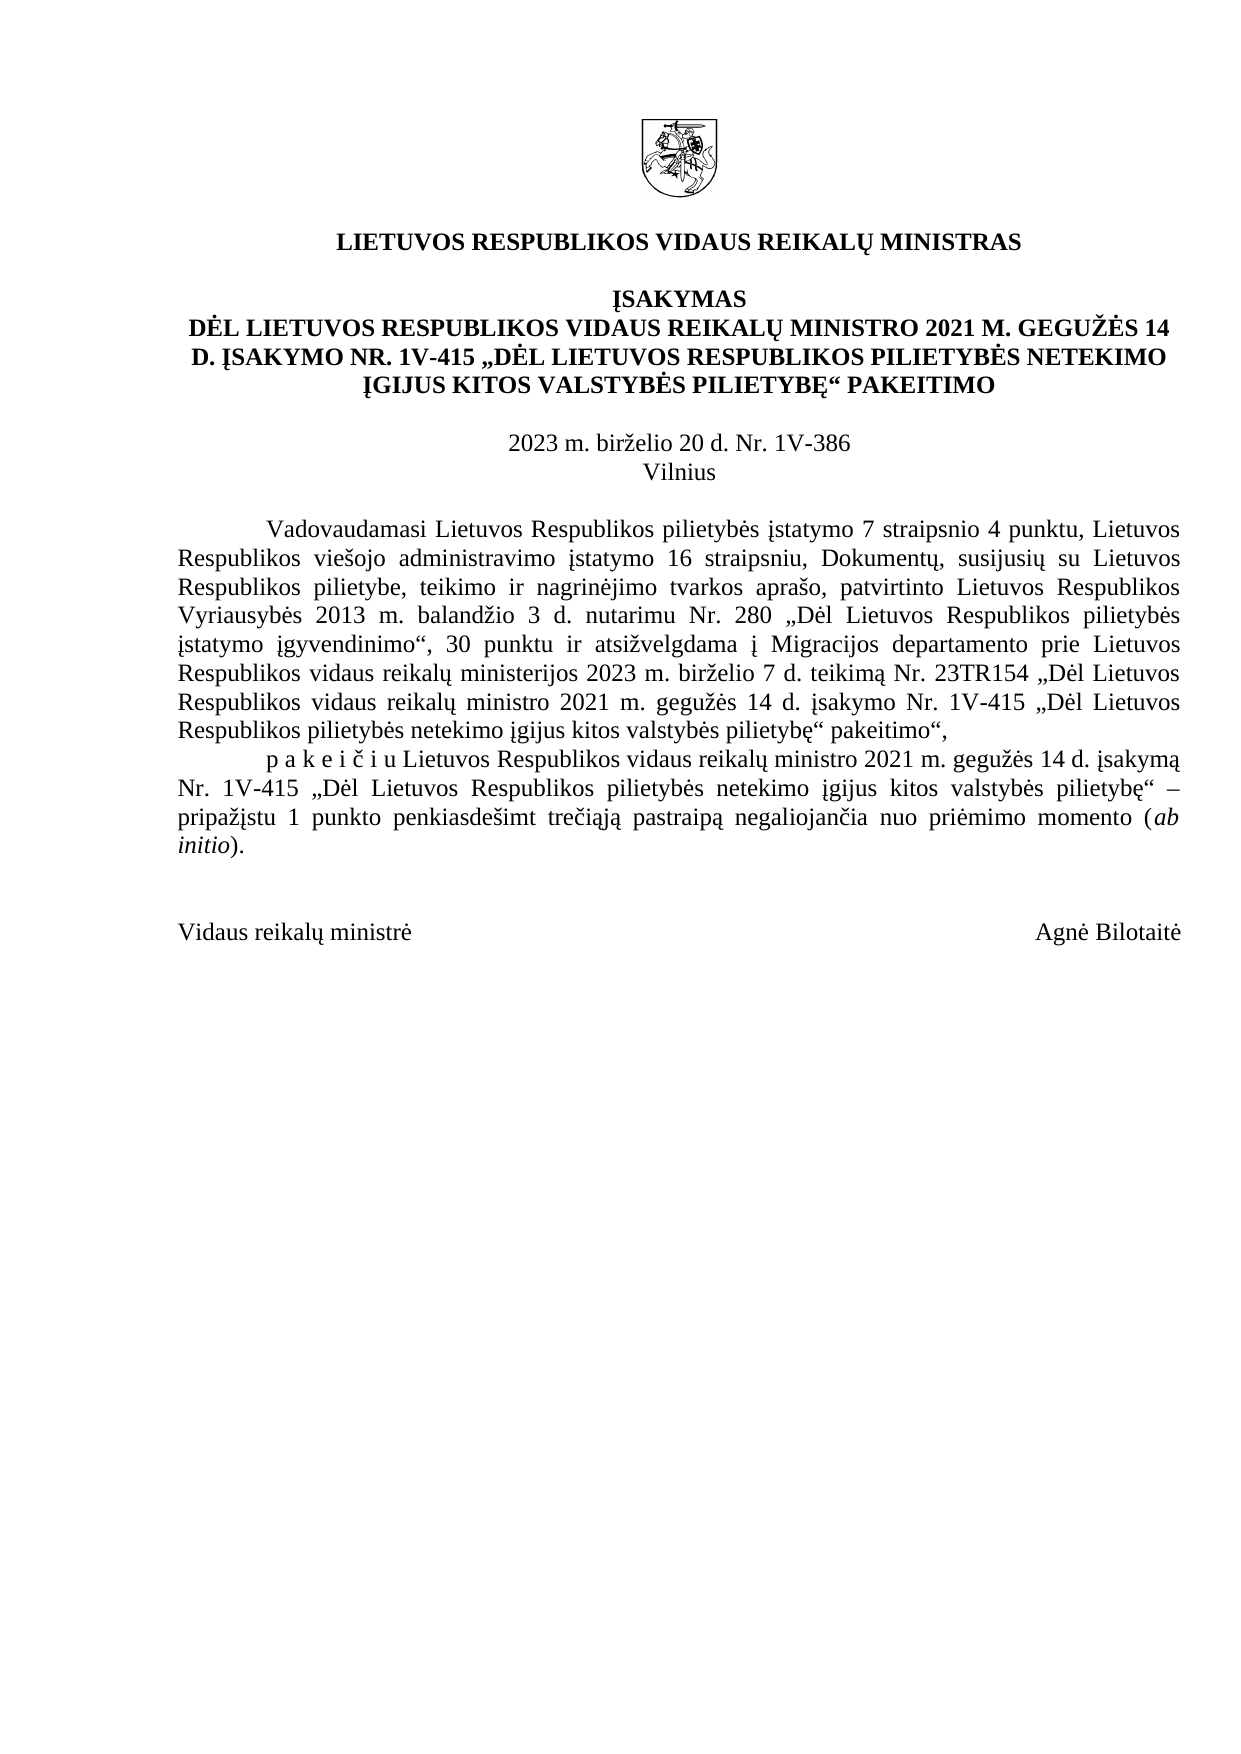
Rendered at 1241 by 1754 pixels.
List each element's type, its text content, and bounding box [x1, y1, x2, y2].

text LIETUVOS RESPUBLIKOS VIDAUS REIKALŲ MINISTRAS [177, 227, 1181, 255]
text DĖL LIETUVOS RESPUBLIKOS VIDAUS REIKALŲ MINISTRO 2021 M. GEGUŽĖS 14 D. ĮSAKYMO NR. 1V-415 „DĖL LIETUVOS RESPUBLIKOS PILIETYBĖS NETEKIMO ĮGIJUS KITOS VALSTYBĖS PILIETYBĘ“ PAKEITIMO [177, 313, 1181, 399]
text ĮSAKYMAS [177, 284, 1181, 313]
text Vilnius [177, 457, 1181, 485]
text 2023 m. birželio 20 d. Nr. 1V-386 [177, 428, 1181, 457]
text Vidaus reikalų ministrė Agnė Bilotaitė [177, 917, 1181, 945]
text p a k e i č i u Lietuvos Respublikos vidaus reikalų ministro 2021 m. gegužės 14 d. įsakymą Nr. 1V-415 „Dėl Lietuvos Respublikos pilietybės netekimo įgijus kitos valstybės pilietybę“ – pripažįstu 1 punkto penkiasdešimt trečiąją pastraipą negaliojančia nuo priėmimo momento (ab initio). [177, 744, 1181, 859]
text Vadovaudamasi Lietuvos Respublikos pilietybės įstatymo 7 straipsnio 4 punktu, Lietuvos Respublikos viešojo administravimo įstatymo 16 straipsniu, Dokumentų, susijusių su Lietuvos Respublikos pilietybe, teikimo ir nagrinėjimo tvarkos aprašo, patvirtinto Lietuvos Respublikos Vyriausybės 2013 m. balandžio 3 d. nutarimu Nr. 280 „Dėl Lietuvos Respublikos pilietybės įstatymo įgyvendinimo“, 30 punktu ir atsižvelgdama į Migracijos departamento prie Lietuvos Respublikos vidaus reikalų ministerijos 2023 m. birželio 7 d. teikimą Nr. 23TR154 „Dėl Lietuvos Respublikos vidaus reikalų ministro 2021 m. gegužės 14 d. įsakymo Nr. 1V-415 „Dėl Lietuvos Respublikos pilietybės netekimo įgijus kitos valstybės pilietybę“ pakeitimo“, [177, 514, 1181, 744]
